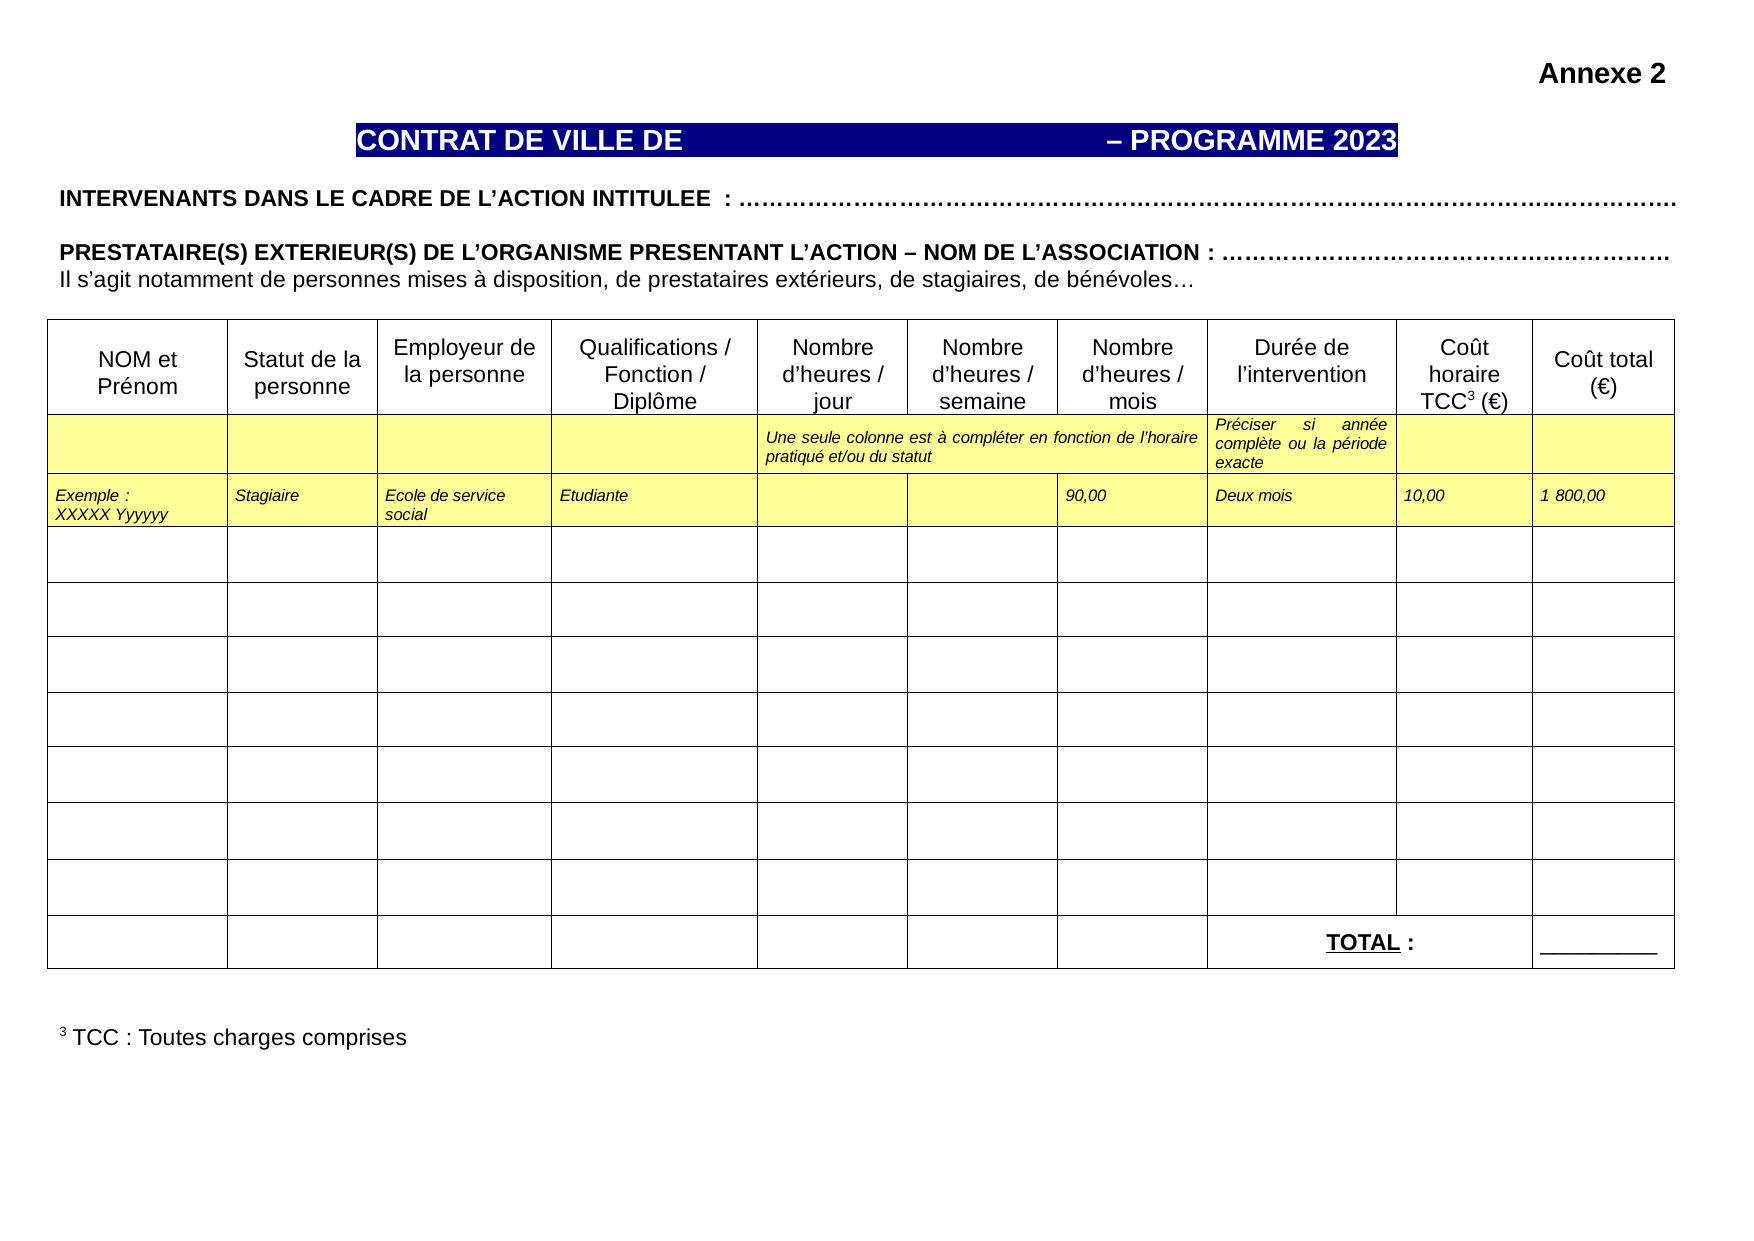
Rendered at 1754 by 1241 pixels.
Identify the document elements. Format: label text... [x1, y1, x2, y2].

table_cell [908, 693, 1057, 746]
table_header Employeur de la personne [378, 320, 551, 414]
table_cell [758, 916, 907, 968]
table_cell [1208, 583, 1396, 636]
table_cell [1058, 693, 1207, 746]
table_cell [48, 415, 227, 472]
table_cell [48, 527, 227, 582]
table_cell [552, 583, 757, 636]
table_cell [48, 860, 227, 915]
table_cell [378, 803, 551, 858]
table_cell [1208, 860, 1396, 915]
table_cell [378, 916, 551, 968]
table_cell [228, 693, 377, 746]
table_cell [1058, 860, 1207, 915]
text Annexe 2 [59, 56, 1695, 90]
table_header Nombre d’heures / semaine [908, 320, 1057, 414]
table_cell Exemple : XXXXX Yyyyyy [48, 474, 227, 526]
table_cell [552, 747, 757, 802]
table_cell [1058, 747, 1207, 802]
table_cell [908, 860, 1057, 915]
table_cell [48, 583, 227, 636]
table_cell [1397, 860, 1532, 915]
table_cell [1533, 747, 1674, 802]
table_cell [1533, 637, 1674, 692]
table_cell [552, 527, 757, 582]
table_cell [228, 583, 377, 636]
table_header Qualifications / Fonction / Diplôme [552, 320, 757, 414]
table_cell [1208, 527, 1396, 582]
table_cell Etudiante [552, 474, 757, 526]
table_cell [908, 916, 1057, 968]
table_cell [378, 637, 551, 692]
table_cell [378, 747, 551, 802]
table_cell TOTAL : [1208, 916, 1532, 968]
table_cell [758, 527, 907, 582]
table_cell [48, 916, 227, 968]
table_header Coût total (€) [1533, 320, 1674, 414]
table_cell [758, 860, 907, 915]
text INTERVENANTS DANS LE CADRE DE L’ACTION INTITULEE : ……………………………………………………………………………………………..……………. [59, 184, 1695, 211]
table_cell [1533, 803, 1674, 858]
table_cell Préciser si année complète ou la période exacte [1208, 415, 1396, 472]
table_cell Deux mois [1208, 474, 1396, 526]
table_header NOM et Prénom [48, 320, 227, 414]
table_cell [1058, 583, 1207, 636]
table_cell _________ [1533, 916, 1674, 968]
table_cell [1397, 415, 1532, 472]
table_cell [908, 583, 1057, 636]
table_header Durée de l’intervention [1208, 320, 1396, 414]
table_cell [552, 860, 757, 915]
table_cell [1397, 747, 1532, 802]
table_cell [908, 803, 1057, 858]
table_cell Une seule colonne est à compléter en fonction de l’horaire pratiqué et/ou du statut [758, 415, 1207, 472]
table_cell [552, 415, 757, 472]
table_cell [48, 693, 227, 746]
table_cell [378, 583, 551, 636]
table_cell [228, 916, 377, 968]
table_cell [1397, 637, 1532, 692]
table_cell [1058, 916, 1207, 968]
table_cell [378, 415, 551, 472]
table_cell [1397, 527, 1532, 582]
table_cell [758, 583, 907, 636]
table_cell [758, 637, 907, 692]
text Il s’agit notamment de personnes mises à disposition, de prestataires extérieurs, de stagiaires, de bénévoles… [59, 265, 1695, 292]
table_cell [1208, 747, 1396, 802]
table_cell [552, 693, 757, 746]
table_cell [1397, 583, 1532, 636]
table_cell [1397, 803, 1532, 858]
table_cell 1 800,00 [1533, 474, 1674, 526]
table_cell [228, 415, 377, 472]
table_header Nombre d’heures / jour [758, 320, 907, 414]
table_cell [228, 860, 377, 915]
table_cell [1533, 415, 1674, 472]
text PRESTATAIRE(S) EXTERIEUR(S) DE L’ORGANISME PRESENTANT L’ACTION – NOM DE L’ASSOCIATION : ……………………………………..…………… [59, 238, 1695, 265]
table_cell [908, 527, 1057, 582]
table_cell [378, 693, 551, 746]
table_cell [1058, 527, 1207, 582]
table_cell [228, 747, 377, 802]
table_cell [48, 803, 227, 858]
table_cell [758, 693, 907, 746]
text CONTRAT DE VILLE DE – PROGRAMME 2023 [59, 123, 1695, 157]
table_cell [228, 637, 377, 692]
table_cell [378, 527, 551, 582]
table_cell Ecole de service social [378, 474, 551, 526]
table_cell [758, 474, 907, 526]
table_cell [1533, 693, 1674, 746]
table_cell [378, 860, 551, 915]
table_cell [1058, 637, 1207, 692]
table_cell Stagiaire [228, 474, 377, 526]
table_cell [228, 803, 377, 858]
table_cell [908, 747, 1057, 802]
table_cell [48, 747, 227, 802]
table_cell [908, 637, 1057, 692]
table_cell [1058, 803, 1207, 858]
table_cell [48, 637, 227, 692]
table_cell [1397, 693, 1532, 746]
table_cell [1533, 527, 1674, 582]
table_cell [552, 803, 757, 858]
table_cell 10,00 [1397, 474, 1532, 526]
table_cell [552, 637, 757, 692]
table_cell [1208, 693, 1396, 746]
table_cell [1208, 803, 1396, 858]
table_cell [758, 803, 907, 858]
table_cell [1533, 583, 1674, 636]
table_cell 90,00 [1058, 474, 1207, 526]
table_cell [908, 474, 1057, 526]
table_cell [1208, 637, 1396, 692]
table_cell [552, 916, 757, 968]
table_cell [228, 527, 377, 582]
text 3 TCC : Toutes charges comprises [59, 1023, 1695, 1051]
table_cell [758, 747, 907, 802]
table_cell [1533, 860, 1674, 915]
table_header Statut de la personne [228, 320, 377, 414]
table_header Coût horaire TCC3 (€) [1397, 320, 1532, 414]
table_header Nombre d’heures / mois [1058, 320, 1207, 414]
